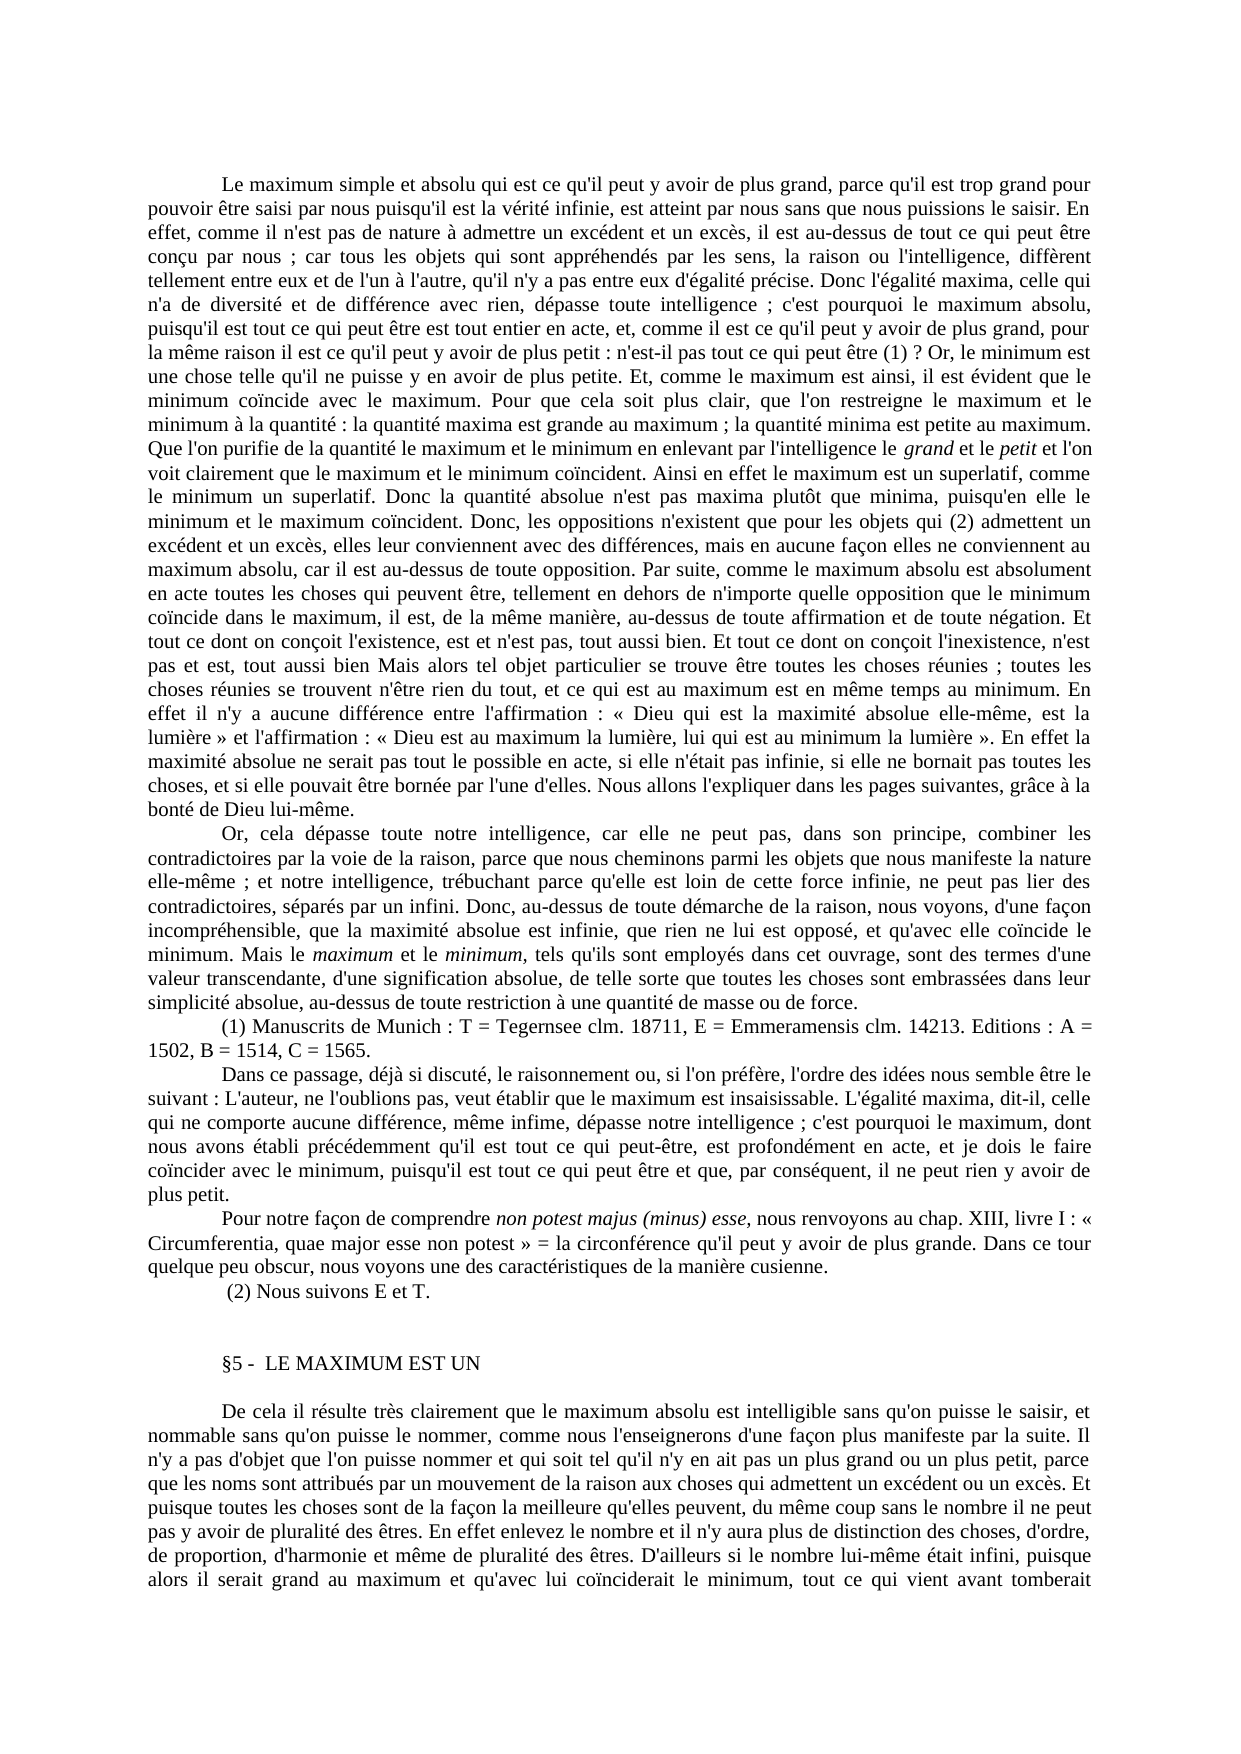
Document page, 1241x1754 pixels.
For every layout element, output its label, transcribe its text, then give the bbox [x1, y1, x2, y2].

text Pour notre façon de comprendre non potest majus (minus) esse, nous renvoyons au chap. XIII, livre I : « Circumferentia, quae major esse non potest » = la circonférence qu'il peut y avoir de plus grande. Dans ce tour quelque peu obscur, nous voyons une des caractéristiques de la manière cusienne. [148, 1206, 1093, 1278]
text Le maximum simple et absolu qui est ce qu'il peut y avoir de plus grand, parce qu'il est trop grand pour pouvoir être saisi par nous puisqu'il est la vérité infinie, est atteint par nous sans que nous puissions le saisir. En effet, comme il n'est pas de nature à admettre un excédent et un excès, il est au-dessus de tout ce qui peut être conçu par nous ; car tous les objets qui sont appréhendés par les sens, la raison ou l'intelligence, diffèrent tellement entre eux et de l'un à l'autre, qu'il n'y a pas entre eux d'égalité précise. Donc l'égalité maxima, celle qui n'a de diversité et de différence avec rien, dépasse toute intelligence ; c'est pourquoi le maximum absolu, puisqu'il est tout ce qui peut être est tout entier en acte, et, comme il est ce qu'il peut y avoir de plus grand, pour la même raison il est ce qu'il peut y avoir de plus petit : n'est-il pas tout ce qui peut être (1) ? Or, le minimum est une chose telle qu'il ne puisse y en avoir de plus petite. Et, comme le maximum est ainsi, il est évident que le minimum coïncide avec le maximum. Pour que cela soit plus clair, que l'on restreigne le maximum et le minimum à la quantité : la quantité maxima est grande au maximum ; la quantité minima est petite au maximum. Que l'on purifie de la quantité le maximum et le minimum en enlevant par l'intelligence le grand et le petit et l'on voit clairement que le maximum et le minimum coïncident. Ainsi en effet le maximum est un superlatif, comme le minimum un superlatif. Donc la quantité absolue n'est pas maxima plutôt que minima, puisqu'en elle le minimum et le maximum coïncident. Donc, les oppositions n'existent que pour les objets qui (2) admettent un excédent et un excès, elles leur conviennent avec des différences, mais en aucune façon elles ne conviennent au maximum absolu, car il est au-dessus de toute opposition. Par suite, comme le maximum absolu est absolument en acte toutes les choses qui peuvent être, tellement en dehors de n'importe quelle opposition que le minimum coïncide dans le maximum, il est, de la même manière, au-dessus de toute affirmation et de toute négation. Et tout ce dont on conçoit l'existence, est et n'est pas, tout aussi bien. Et tout ce dont on conçoit l'inexistence, n'est pas et est, tout aussi bien Mais alors tel objet particulier se trouve être toutes les choses réunies ; toutes les choses réunies se trouvent n'être rien du tout, et ce qui est au maximum est en même temps au minimum. En effet il n'y a aucune différence entre l'affirmation : « Dieu qui est la maximité absolue elle-même, est la lumière » et l'affirmation : « Dieu est au maximum la lumière, lui qui est au minimum la lumière ». En effet la maximité absolue ne serait pas tout le possible en acte, si elle n'était pas infinie, si elle ne bornait pas toutes les choses, et si elle pouvait être bornée par l'une d'elles. Nous allons l'expliquer dans les pages suivantes, grâce à la bonté de Dieu lui-même. [148, 172, 1093, 821]
text Or, cela dépasse toute notre intelligence, car elle ne peut pas, dans son principe, combiner les contradictoires par la voie de la raison, parce que nous cheminons parmi les objets que nous manifeste la nature elle-même ; et notre intelligence, trébuchant parce qu'elle est loin de cette force infinie, ne peut pas lier des contradictoires, séparés par un infini. Donc, au-dessus de toute démarche de la raison, nous voyons, d'une façon incompréhensible, que la maximité absolue est infinie, que rien ne lui est opposé, et qu'avec elle coïncide le minimum. Mais le maximum et le minimum, tels qu'ils sont employés dans cet ouvrage, sont des termes d'une valeur transcendante, d'une signification absolue, de telle sorte que toutes les choses sont embrassées dans leur simplicité absolue, au-dessus de toute restriction à une quantité de masse ou de force. [148, 821, 1093, 1014]
text (2) Nous suivons E et T. [148, 1278, 1093, 1303]
text De cela il résulte très clairement que le maximum absolu est intelligible sans qu'on puisse le saisir, et nommable sans qu'on puisse le nommer, comme nous l'enseignerons d'une façon plus manifeste par la suite. Il n'y a pas d'objet que l'on puisse nommer et qui soit tel qu'il n'y en ait pas un plus grand ou un plus petit, parce que les noms sont attribués par un mouvement de la raison aux choses qui admettent un excédent ou un excès. Et puisque toutes les choses sont de la façon la meilleure qu'elles peuvent, du même coup sans le nombre il ne peut pas y avoir de pluralité des êtres. En effet enlevez le nombre et il n'y aura plus de distinction des choses, d'ordre, de proportion, d'harmonie et même de pluralité des êtres. D'ailleurs si le nombre lui-même était infini, puisque alors il serait grand au maximum et qu'avec lui coïnciderait le minimum, tout ce qui vient avant tomberait [148, 1399, 1093, 1591]
text Dans ce passage, déjà si discuté, le raisonnement ou, si l'on préfère, l'ordre des idées nous semble être le suivant : L'auteur, ne l'oublions pas, veut établir que le maximum est insaisissable. L'égalité maxima, dit-il, celle qui ne comporte aucune différence, même infime, dépasse notre intelligence ; c'est pourquoi le maximum, dont nous avons établi précédemment qu'il est tout ce qui peut-être, est profondément en acte, et je dois le faire coïncider avec le minimum, puisqu'il est tout ce qui peut être et que, par conséquent, il ne peut rien y avoir de plus petit. [148, 1062, 1093, 1206]
text (1) Manuscrits de Munich : T = Tegernsee clm. 18711, E = Emmeramensis clm. 14213. Editions : A = 1502, B = 1514, C = 1565. [148, 1014, 1093, 1062]
text §5 - LE MAXIMUM EST UN [148, 1351, 1093, 1375]
